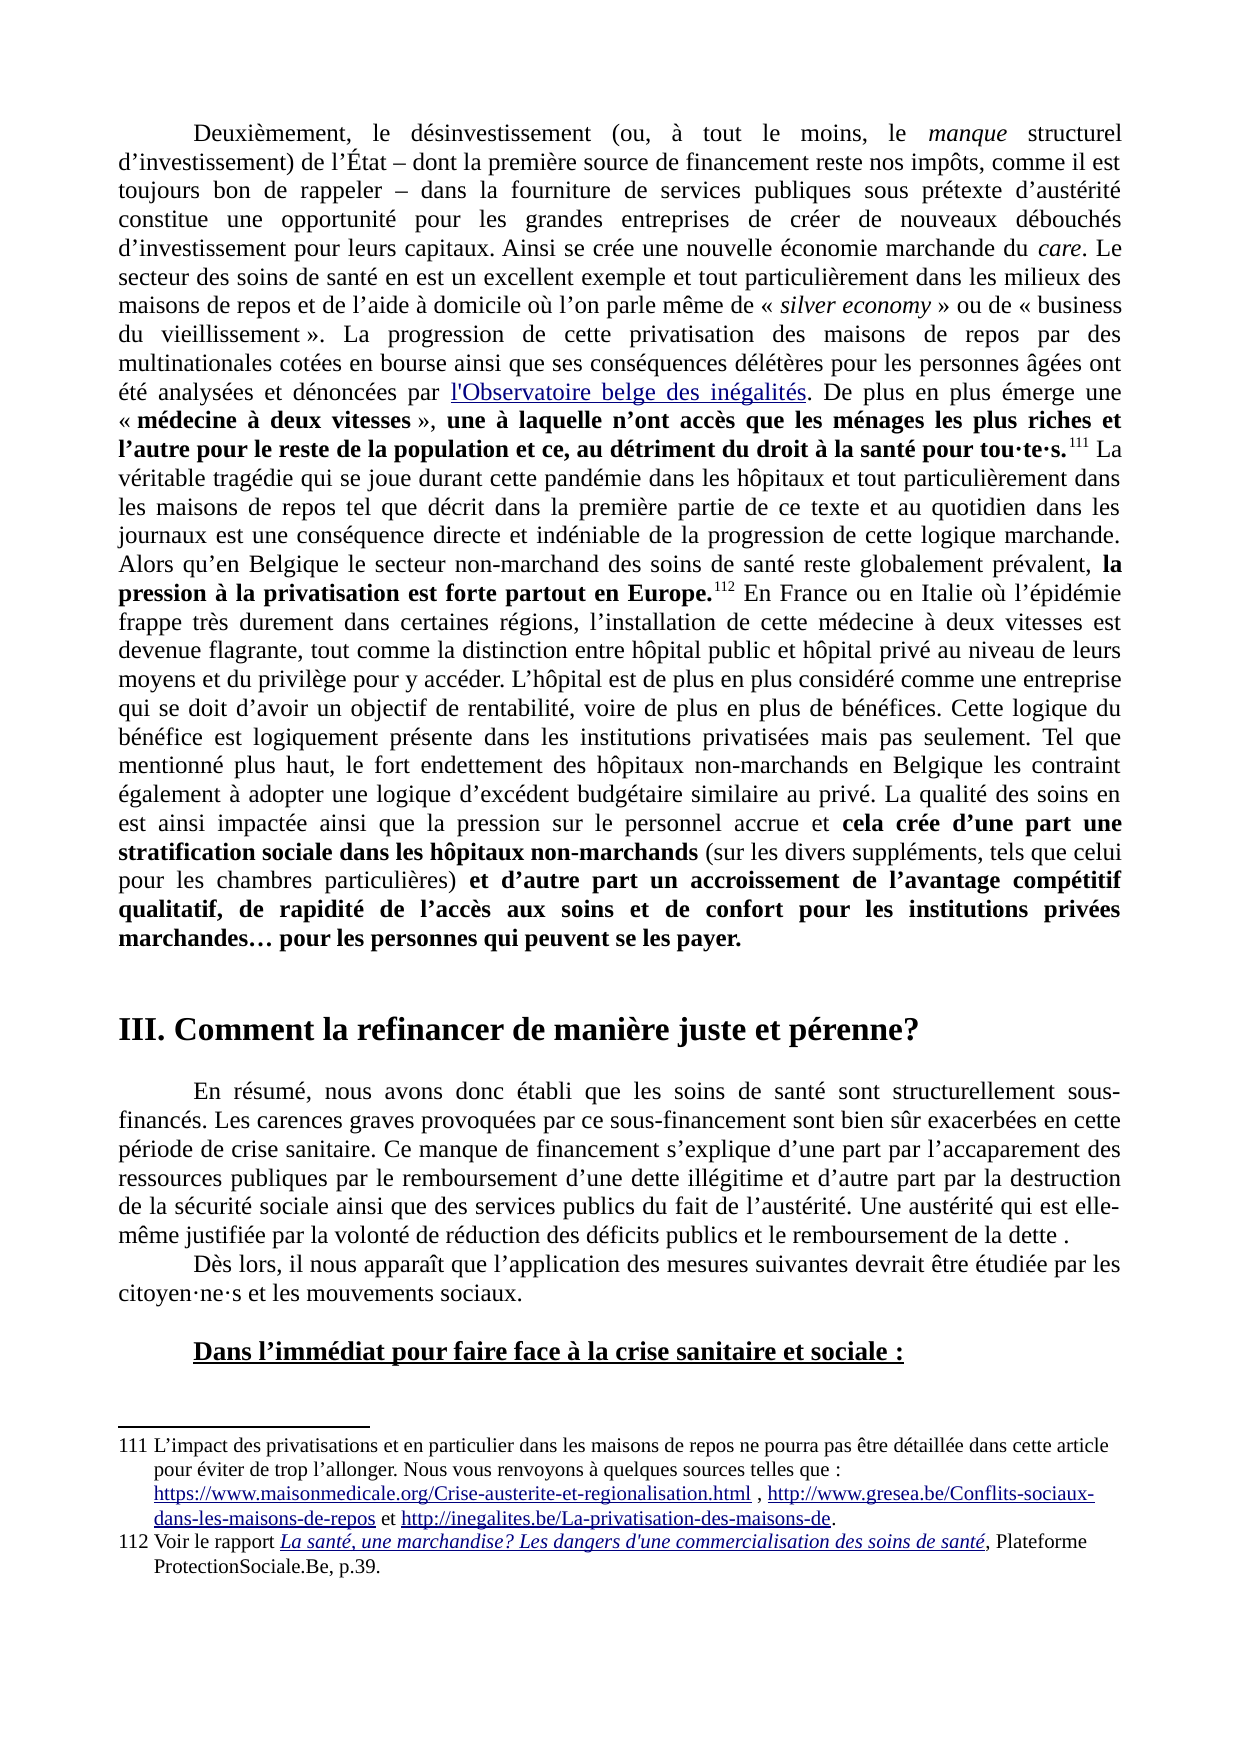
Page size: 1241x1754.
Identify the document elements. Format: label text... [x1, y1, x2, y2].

text En résumé, nous avons donc établi que les soins de santé sont structurellement sous-financés. Les carences graves provoquées par ce sous-financement sont bien sûr exacerbées en cette période de crise sanitaire. Ce manque de financement s’explique d’une part par l’accaparement des ressources publiques par le remboursement d’une dette illégitime et d’autre part par la destruction de la sécurité sociale ainsi que des services publics du fait de l’austérité. Une austérité qui est elle-même justifiée par la volonté de réduction des déficits publics et le remboursement de la dette . [118, 1076, 1122, 1249]
text L’impact des privatisations et en particulier dans les maisons de repos ne pourra pas être détaillée dans cette article pour éviter de trop l’allonger. Nous vous renvoyons à quelques sources telles que : https://www.maisonmedicale.org/Crise-austerite-et-regionalisation.html , http://www.gresea.be/Conflits-sociaux-dans-les-maisons-de-repos et http://inegalites.be/La-privatisation-des-maisons-de. [118, 1433, 1122, 1529]
text Voir le rapport La santé, une marchandise? Les dangers d'une commercialisation des soins de santé, Plateforme ProtectionSociale.Be, p.39. [118, 1529, 1122, 1578]
text Dans l’immédiat pour faire face à la crise sanitaire et sociale : [118, 1335, 1122, 1366]
text Deuxièmement, le désinvestissement (ou, à tout le moins, le manque structurel d’investissement) de l’État – dont la première source de financement reste nos impôts, comme il est toujours bon de rappeler – dans la fourniture de services publiques sous prétexte d’austérité constitue une opportunité pour les grandes entreprises de créer de nouveaux débouchés d’investissement pour leurs capitaux. Ainsi se crée une nouvelle économie marchande du care. Le secteur des soins de santé en est un excellent exemple et tout particulièrement dans les milieux des maisons de repos et de l’aide à domicile où l’on parle même de « silver economy » ou de « business du vieillissement ». La progression de cette privatisation des maisons de repos par des multinationales cotées en bourse ainsi que ses conséquences délétères pour les personnes âgées ont été analysées et dénoncées par l'Observatoire belge des inégalités. De plus en plus émerge une « médecine à deux vitesses », une à laquelle n’ont accès que les ménages les plus riches et l’autre pour le reste de la population et ce, au détriment du droit à la santé pour tou·te·s. La véritable tragédie qui se joue durant cette pandémie dans les hôpitaux et tout particulièrement dans les maisons de repos tel que décrit dans la première partie de ce texte et au quotidien dans les journaux est une conséquence directe et indéniable de la progression de cette logique marchande. Alors qu’en Belgique le secteur non-marchand des soins de santé reste globalement prévalent, la pression à la privatisation est forte partout en Europe. En France ou en Italie où l’épidémie frappe très durement dans certaines régions, l’installation de cette médecine à deux vitesses est devenue flagrante, tout comme la distinction entre hôpital public et hôpital privé au niveau de leurs moyens et du privilège pour y accéder. L’hôpital est de plus en plus considéré comme une entreprise qui se doit d’avoir un objectif de rentabilité, voire de plus en plus de bénéfices. Cette logique du bénéfice est logiquement présente dans les institutions privatisées mais pas seulement. Tel que mentionné plus haut, le fort endettement des hôpitaux non-marchands en Belgique les contraint également à adopter une logique d’excédent budgétaire similaire au privé. La qualité des soins en est ainsi impactée ainsi que la pression sur le personnel accrue et cela crée d’une part une stratification sociale dans les hôpitaux non-marchands (sur les divers suppléments, tels que celui pour les chambres particulières) et d’autre part un accroissement de l’avantage compétitif qualitatif, de rapidité de l’accès aux soins et de confort pour les institutions privées marchandes… pour les personnes qui peuvent se les payer. [118, 118, 1122, 952]
text III. Comment la refinancer de manière juste et pérenne? [118, 1009, 1122, 1048]
text Dès lors, il nous apparaît que l’application des mesures suivantes devrait être étudiée par les citoyen·ne·s et les mouvements sociaux. [118, 1249, 1122, 1306]
